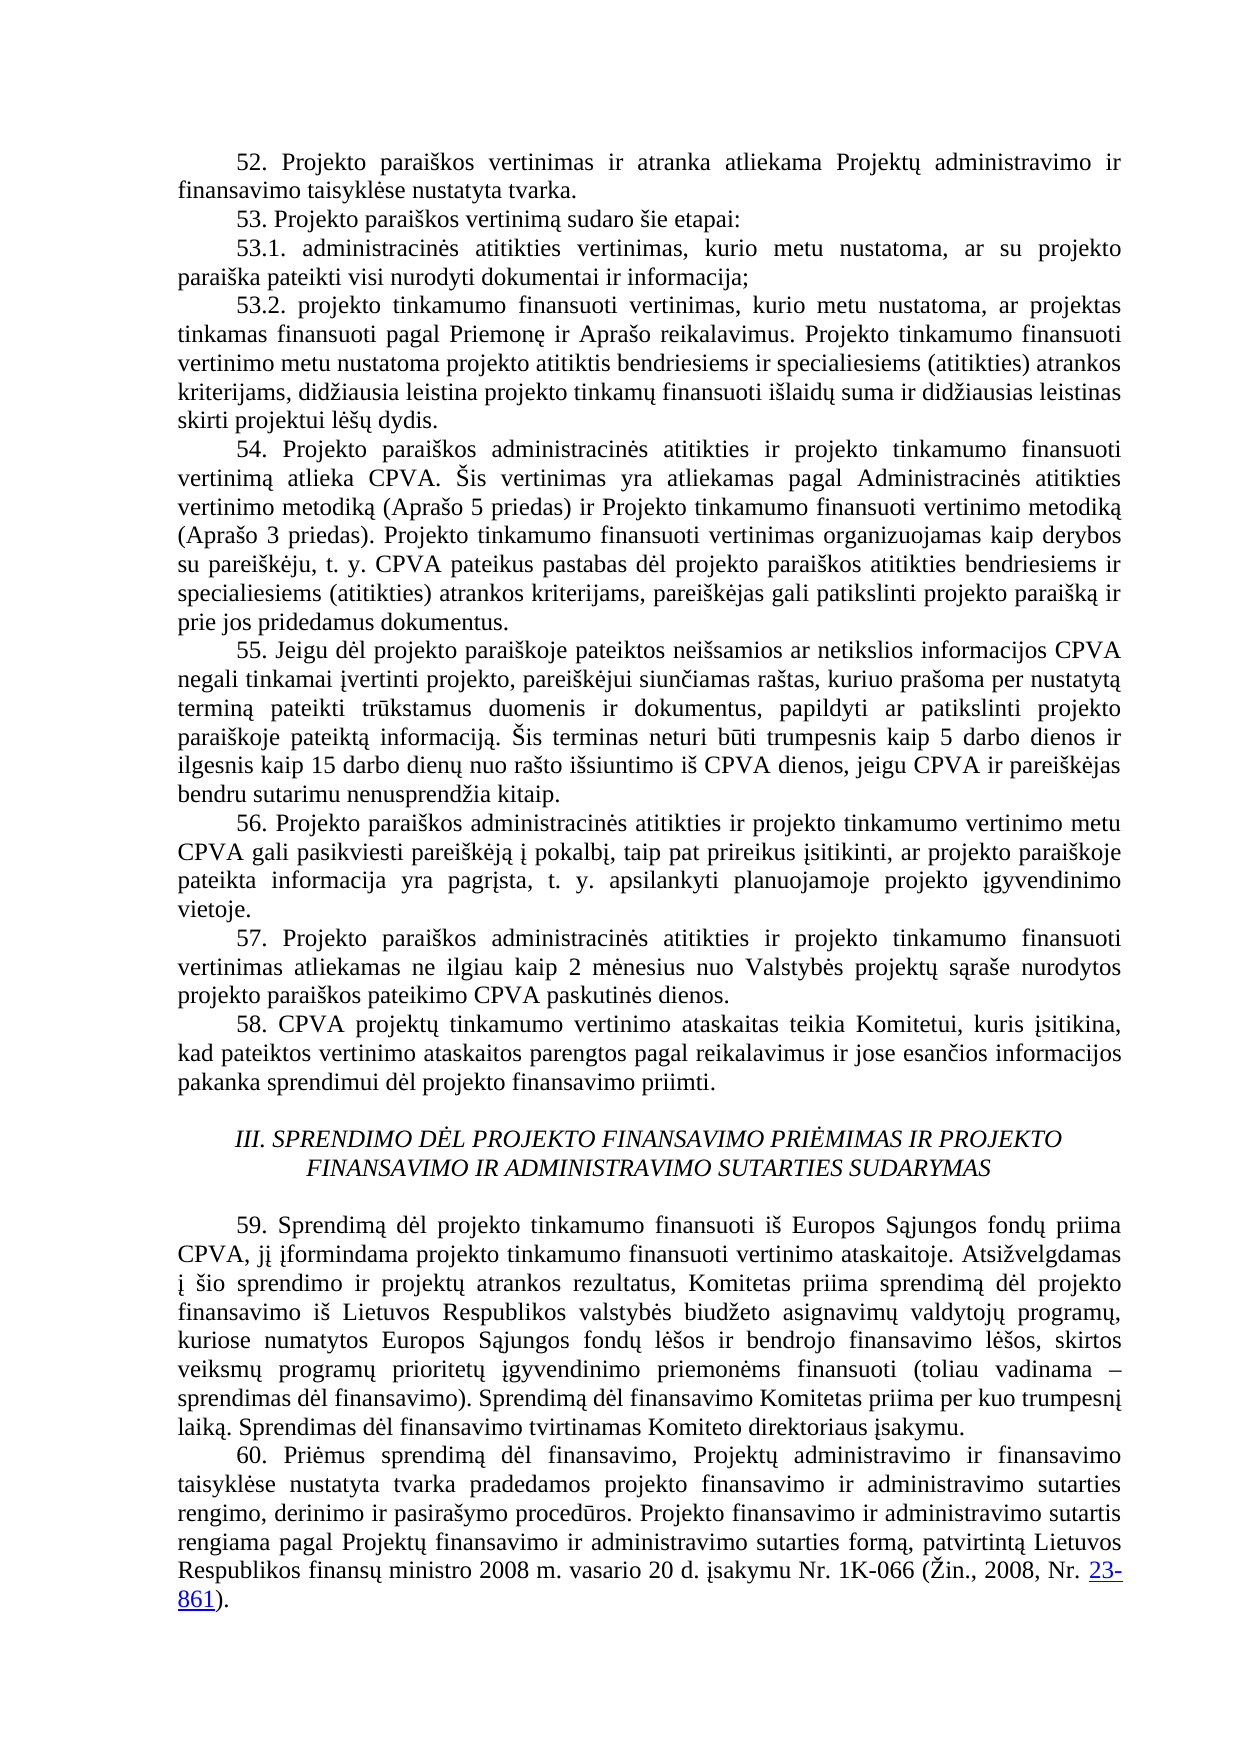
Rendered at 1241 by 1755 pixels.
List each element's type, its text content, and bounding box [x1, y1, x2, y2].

text 55. Jeigu dėl projekto paraiškoje pateiktos neišsamios ar netikslios informacijos CPVA negali tinkamai įvertinti projekto, pareiškėjui siunčiamas raštas, kuriuo prašoma per nustatytą terminą pateikti trūkstamus duomenis ir dokumentus, papildyti ar patikslinti projekto paraiškoje pateiktą informaciją. Šis terminas neturi būti trumpesnis kaip 5 darbo dienos ir ilgesnis kaip 15 darbo dienų nuo rašto išsiuntimo iš CPVA dienos, jeigu CPVA ir pareiškėjas bendru sutarimu nenusprendžia kitaip. [177, 636, 1122, 808]
text 54. Projekto paraiškos administracinės atitikties ir projekto tinkamumo finansuoti vertinimą atlieka CPVA. Šis vertinimas yra atliekamas pagal Administracinės atitikties vertinimo metodiką (Aprašo 5 priedas) ir Projekto tinkamumo finansuoti vertinimo metodiką (Aprašo 3 priedas). Projekto tinkamumo finansuoti vertinimas organizuojamas kaip derybos su pareiškėju, t. y. CPVA pateikus pastabas dėl projekto paraiškos atitikties bendriesiems ir specialiesiems (atitikties) atrankos kriterijams, pareiškėjas gali patikslinti projekto paraišką ir prie jos pridedamus dokumentus. [177, 434, 1122, 636]
text 53.2. projekto tinkamumo finansuoti vertinimas, kurio metu nustatoma, ar projektas tinkamas finansuoti pagal Priemonę ir Aprašo reikalavimus. Projekto tinkamumo finansuoti vertinimo metu nustatoma projekto atitiktis bendriesiems ir specialiesiems (atitikties) atrankos kriterijams, didžiausia leistina projekto tinkamų finansuoti išlaidų suma ir didžiausias leistinas skirti projektui lėšų dydis. [177, 291, 1122, 434]
text 53. Projekto paraiškos vertinimą sudaro šie etapai: [177, 204, 1122, 233]
text 59. Sprendimą dėl projekto tinkamumo finansuoti iš Europos Sąjungos fondų priima CPVA, jį įformindama projekto tinkamumo finansuoti vertinimo ataskaitoje. Atsižvelgdamas į šio sprendimo ir projektų atrankos rezultatus, Komitetas priima sprendimą dėl projekto finansavimo iš Lietuvos Respublikos valstybės biudžeto asignavimų valdytojų programų, kuriose numatytos Europos Sąjungos fondų lėšos ir bendrojo finansavimo lėšos, skirtos veiksmų programų prioritetų įgyvendinimo priemonėms finansuoti (toliau vadinama – sprendimas dėl finansavimo). Sprendimą dėl finansavimo Komitetas priima per kuo trumpesnį laiką. Sprendimas dėl finansavimo tvirtinamas Komiteto direktoriaus įsakymu. [177, 1211, 1122, 1441]
text 53.1. administracinės atitikties vertinimas, kurio metu nustatoma, ar su projekto paraiška pateikti visi nurodyti dokumentai ir informacija; [177, 233, 1122, 291]
text 52. Projekto paraiškos vertinimas ir atranka atliekama Projektų administravimo ir finansavimo taisyklėse nustatyta tvarka. [177, 147, 1122, 204]
text 56. Projekto paraiškos administracinės atitikties ir projekto tinkamumo vertinimo metu CPVA gali pasikviesti pareiškėją į pokalbį, taip pat prireikus įsitikinti, ar projekto paraiškoje pateikta informacija yra pagrįsta, t. y. apsilankyti planuojamoje projekto įgyvendinimo vietoje. [177, 808, 1122, 923]
text 57. Projekto paraiškos administracinės atitikties ir projekto tinkamumo finansuoti vertinimas atliekamas ne ilgiau kaip 2 mėnesius nuo Valstybės projektų sąraše nurodytos projekto paraiškos pateikimo CPVA paskutinės dienos. [177, 923, 1122, 1009]
text 58. CPVA projektų tinkamumo vertinimo ataskaitas teikia Komitetui, kuris įsitikina, kad pateiktos vertinimo ataskaitos parengtos pagal reikalavimus ir jose esančios informacijos pakanka sprendimui dėl projekto finansavimo priimti. [177, 1009, 1122, 1096]
text 60. Priėmus sprendimą dėl finansavimo, Projektų administravimo ir finansavimo taisyklėse nustatyta tvarka pradedamos projekto finansavimo ir administravimo sutarties rengimo, derinimo ir pasirašymo procedūros. Projekto finansavimo ir administravimo sutartis rengiama pagal Projektų finansavimo ir administravimo sutarties formą, patvirtintą Lietuvos Respublikos finansų ministro 2008 m. vasario 20 d. įsakymu Nr. 1K-066 (Žin., 2008, Nr. 23-861). [177, 1441, 1122, 1613]
text III. SPRENDIMO DĖL PROJEKTO FINANSAVIMO PRIĖMIMAS IR PROJEKTO FINANSAVIMO IR ADMINISTRAVIMO SUTARTIES SUDARYMAS [177, 1124, 1122, 1182]
